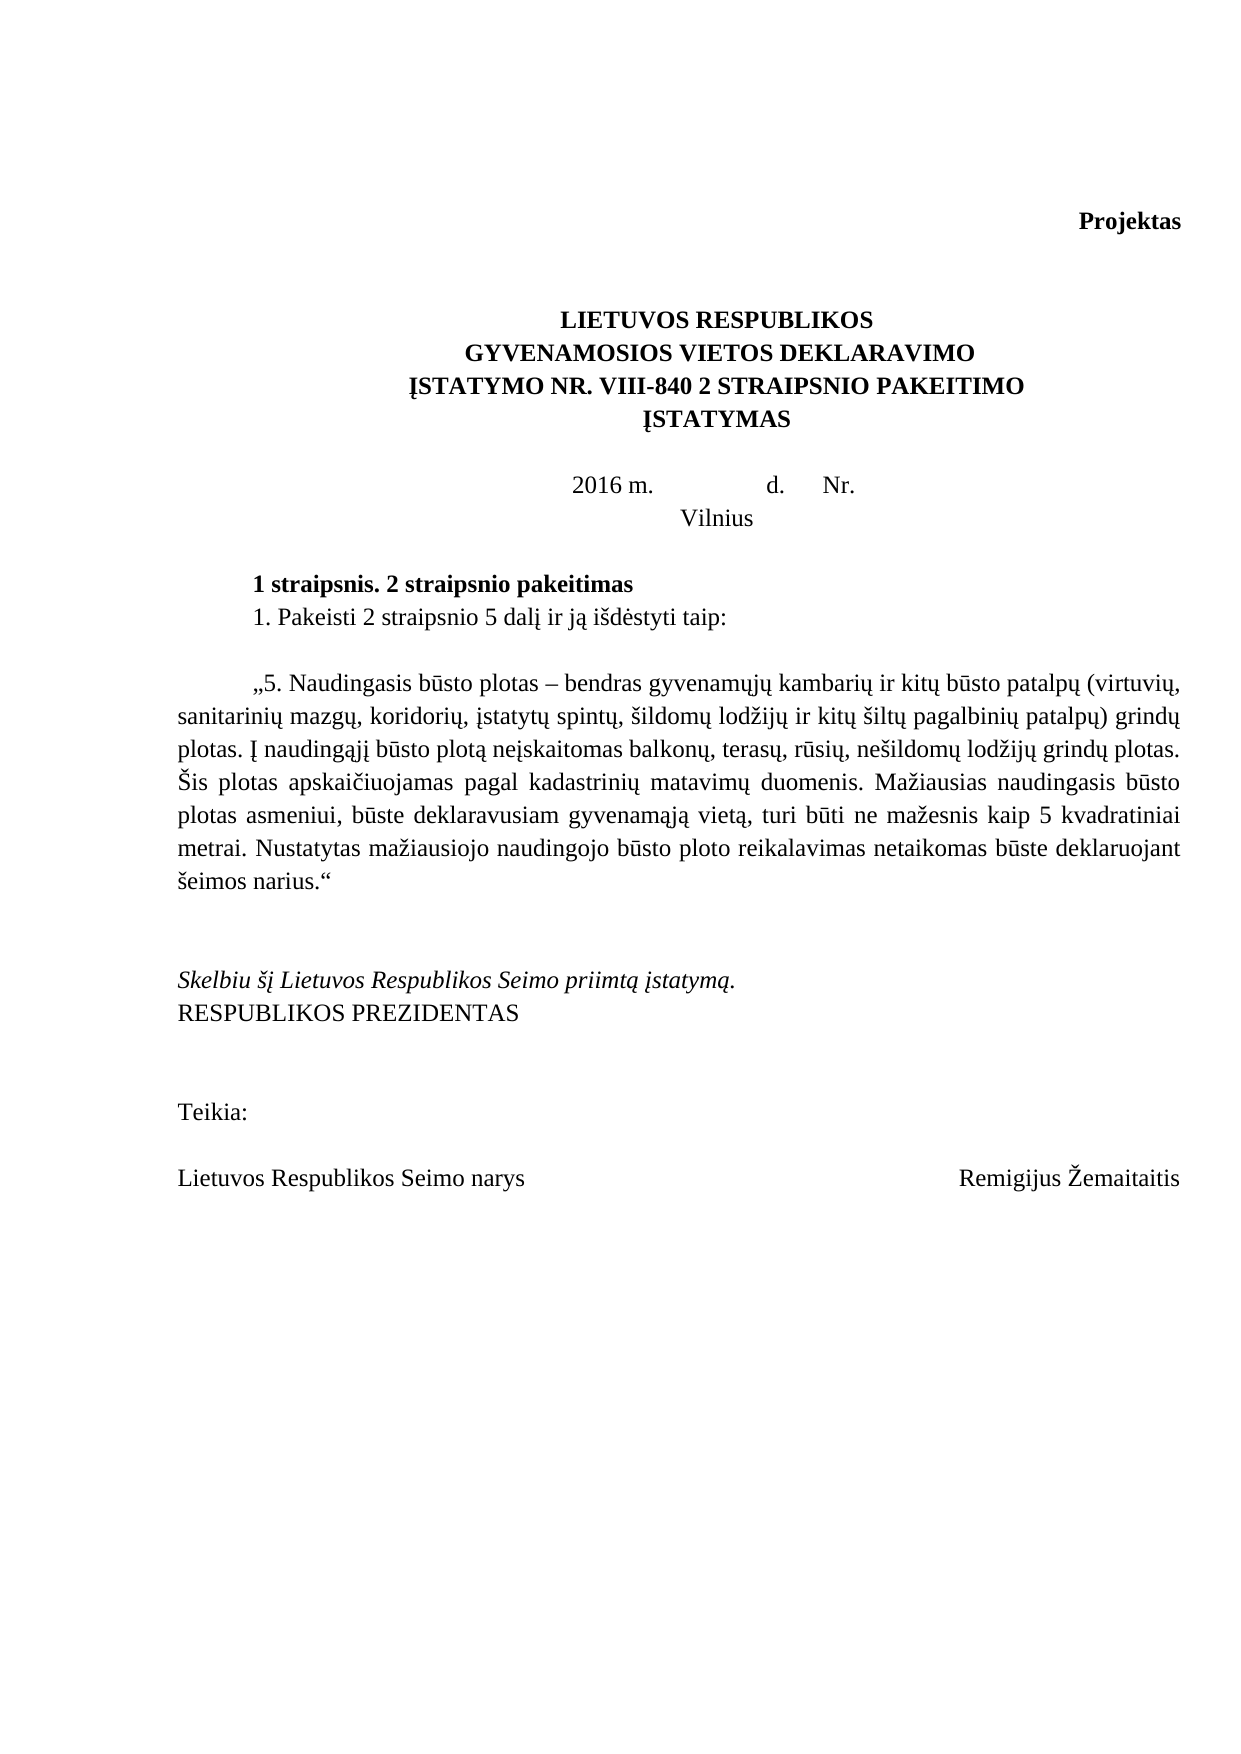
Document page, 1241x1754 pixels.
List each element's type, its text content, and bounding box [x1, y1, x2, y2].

text Lietuvos Respublikos Seimo narys Remigijus Žemaitaitis [177, 1163, 1181, 1192]
text GYVENAMOSIOS VIETOS DEKLARAVIMO [177, 338, 1181, 367]
text „5. Naudingasis būsto plotas – bendras gyvenamųjų kambarių ir kitų būsto patalpų (virtuvių, sanitarinių mazgų, koridorių, įstatytų spintų, šildomų lodžijų ir kitų šiltų pagalbinių patalpų) grindų plotas. Į naudingąjį būsto plotą neįskaitomas balkonų, terasų, rūsių, nešildomų lodžijų grindų plotas. Šis plotas apskaičiuojamas pagal kadastrinių matavimų duomenis. Mažiausias naudingasis būsto plotas asmeniui, būste deklaravusiam gyvenamąją vietą, turi būti ne mažesnis kaip 5 kvadratiniai metrai. Nustatytas mažiausiojo naudingojo būsto ploto reikalavimas netaikomas būste deklaruojant šeimos narius.“ [177, 668, 1181, 895]
text RESPUBLIKOS PREZIDENTAS [177, 998, 1181, 1027]
text Teikia: [177, 1097, 1181, 1126]
text ĮSTATYMAS [177, 404, 1181, 433]
text Projektas [177, 206, 1181, 235]
text 1. Pakeisti 2 straipsnio 5 dalį ir ją išdėstyti taip: [177, 602, 1181, 631]
text 2016 m. d. Nr. [177, 470, 1181, 499]
text ĮSTATYMO NR. VIII-840 2 STRAIPSNIO PAKEITIMO [177, 371, 1181, 400]
text Skelbiu šį Lietuvos Respublikos Seimo priimtą įstatymą. [177, 965, 1181, 994]
text LIETUVOS RESPUBLIKOS [177, 305, 1181, 334]
text 1 straipsnis. 2 straipsnio pakeitimas [177, 569, 1181, 598]
text Vilnius [177, 503, 1181, 532]
